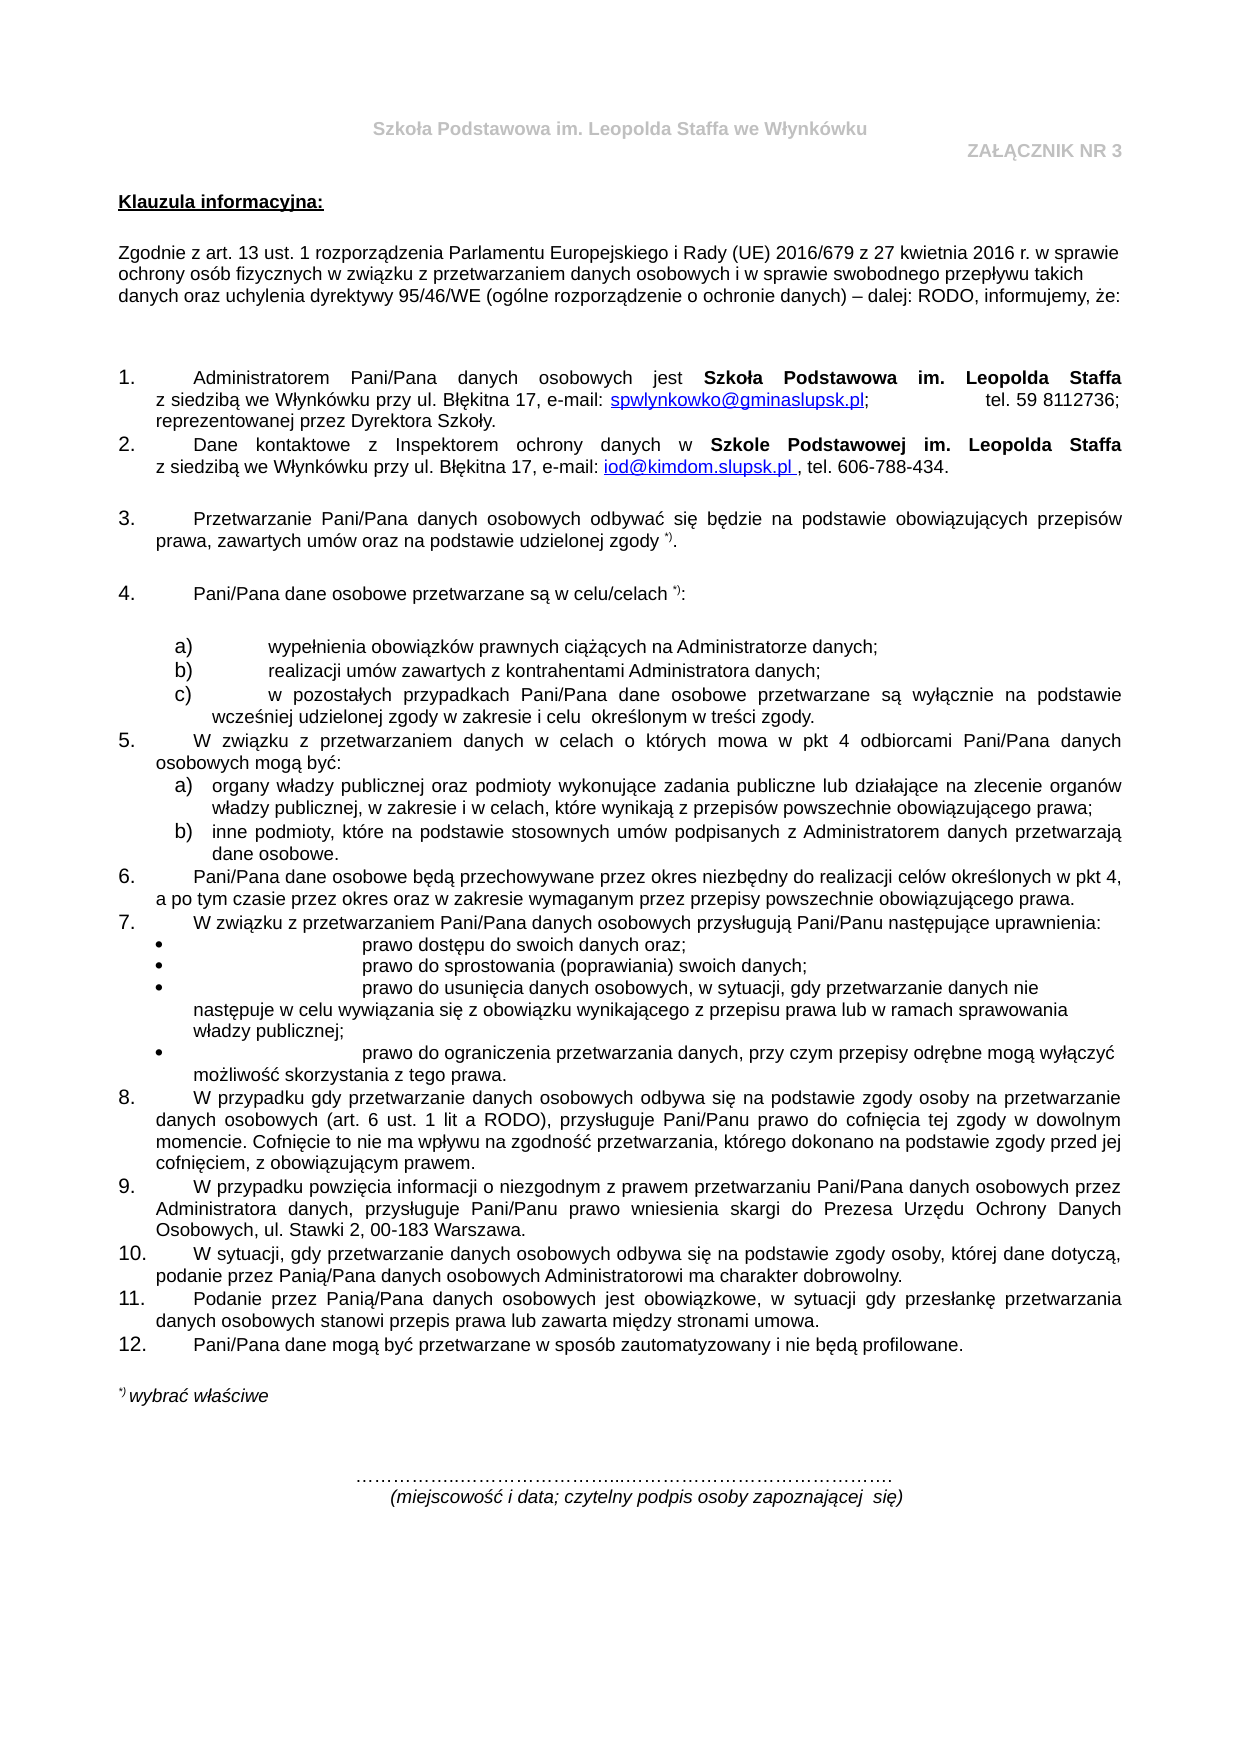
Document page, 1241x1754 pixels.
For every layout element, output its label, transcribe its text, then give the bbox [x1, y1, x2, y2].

list prawo do usunięcia danych osobowych, w sytuacji, gdy przetwarzanie danych nie następuje w celu wywiązania się z obowiązku wynikającego z przepisu prawa lub w ramach sprawowania władzy publicznej; [156, 977, 1122, 1042]
list prawo do sprostowania (poprawiania) swoich danych; [156, 955, 1122, 977]
list Pani/Pana dane osobowe będą przechowywane przez okres niezbędny do realizacji celów określonych w pkt 4, a po tym czasie przez okres oraz w zakresie wymaganym przez przepisy powszechnie obowiązującego prawa. [118, 864, 1122, 909]
list realizacji umów zawartych z kontrahentami Administratora danych; [174, 658, 1122, 682]
list wypełnienia obowiązków prawnych ciążących na Administratorze danych; [174, 634, 1122, 658]
text Zgodnie z art. 13 ust. 1 rozporządzenia Parlamentu Europejskiego i Rady (UE) 2016/679 z 27 kwietnia 2016 r. w sprawie ochrony osób fizycznych w związku z przetwarzaniem danych osobowych i w sprawie swobodnego przepływu takich danych oraz uchylenia dyrektywy 95/46/WE (ogólne rozporządzenie o ochronie danych) – dalej: RODO, informujemy, że: [118, 241, 1122, 306]
list Pani/Pana dane osobowe przetwarzane są w celu/celach *): [118, 581, 1122, 605]
list inne podmioty, które na podstawie stosownych umów podpisanych z Administratorem danych przetwarzają dane osobowe. [174, 818, 1122, 864]
list Podanie przez Panią/Pana danych osobowych jest obowiązkowe, w sytuacji gdy przesłankę przetwarzania danych osobowych stanowi przepis prawa lub zawarta między stronami umowa. [118, 1286, 1122, 1332]
text ……………..……………………...……………………………………. (miejscowość i data; czytelny podpis osoby zapoznającej się) [266, 1465, 1122, 1508]
list W przypadku gdy przetwarzanie danych osobowych odbywa się na podstawie zgody osoby na przetwarzanie danych osobowych (art. 6 ust. 1 lit a RODO), przysługuje Pani/Panu prawo do cofnięcia tej zgody w dowolnym momencie. Cofnięcie to nie ma wpływu na zgodność przetwarzania, którego dokonano na podstawie zgody przed jej cofnięciem, z obowiązującym prawem. [118, 1085, 1122, 1173]
list w pozostałych przypadkach Pani/Pana dane osobowe przetwarzane są wyłącznie na podstawie wcześniej udzielonej zgody w zakresie i celu określonym w treści zgody. [174, 682, 1122, 727]
list W sytuacji, gdy przetwarzanie danych osobowych odbywa się na podstawie zgody osoby, której dane dotyczą, podanie przez Panią/Pana danych osobowych Administratorowi ma charakter dobrowolny. [118, 1241, 1122, 1286]
list prawo dostępu do swoich danych oraz; [156, 933, 1122, 955]
list organy władzy publicznej oraz podmioty wykonujące zadania publiczne lub działające na zlecenie organów władzy publicznej, w zakresie i w celach, które wynikają z przepisów powszechnie obowiązującego prawa; [174, 773, 1122, 818]
list Przetwarzanie Pani/Pana danych osobowych odbywać się będzie na podstawie obowiązujących przepisów prawa, zawartych umów oraz na podstawie udzielonej zgody *). [118, 506, 1122, 552]
list Dane kontaktowe z Inspektorem ochrony danych w Szkole Podstawowej im. Leopolda Staffa z siedzibą we Włynkówku przy ul. Błękitna 17, e-mail: iod@kimdom.slupsk.pl , tel. 606-788-434. [118, 432, 1122, 477]
list Pani/Pana dane mogą być przetwarzane w sposób zautomatyzowany i nie będą profilowane. [118, 1332, 1122, 1356]
text Klauzula informacyjna: [118, 191, 1122, 212]
text *) wybrać właściwe [118, 1385, 1122, 1406]
list W związku z przetwarzaniem Pani/Pana danych osobowych przysługują Pani/Panu następujące uprawnienia: [118, 909, 1122, 933]
list prawo do ograniczenia przetwarzania danych, przy czym przepisy odrębne mogą wyłączyć możliwość skorzystania z tego prawa. [156, 1042, 1122, 1085]
list W związku z przetwarzaniem danych w celach o których mowa w pkt 4 odbiorcami Pani/Pana danych osobowych mogą być: [118, 727, 1122, 773]
list W przypadku powzięcia informacji o niezgodnym z prawem przetwarzaniu Pani/Pana danych osobowych przez Administratora danych, przysługuje Pani/Panu prawo wniesienia skargi do Prezesa Urzędu Ochrony Danych Osobowych, ul. Stawki 2, 00-183 Warszawa. [118, 1173, 1122, 1241]
list Administratorem Pani/Pana danych osobowych jest Szkoła Podstawowa im. Leopolda Staffa z siedzibą we Włynkówku przy ul. Błękitna 17, e-mail: spwlynkowko@gminaslupsk.pl; tel. 59 8112736; reprezentowanej przez Dyrektora Szkoły. [118, 364, 1122, 432]
